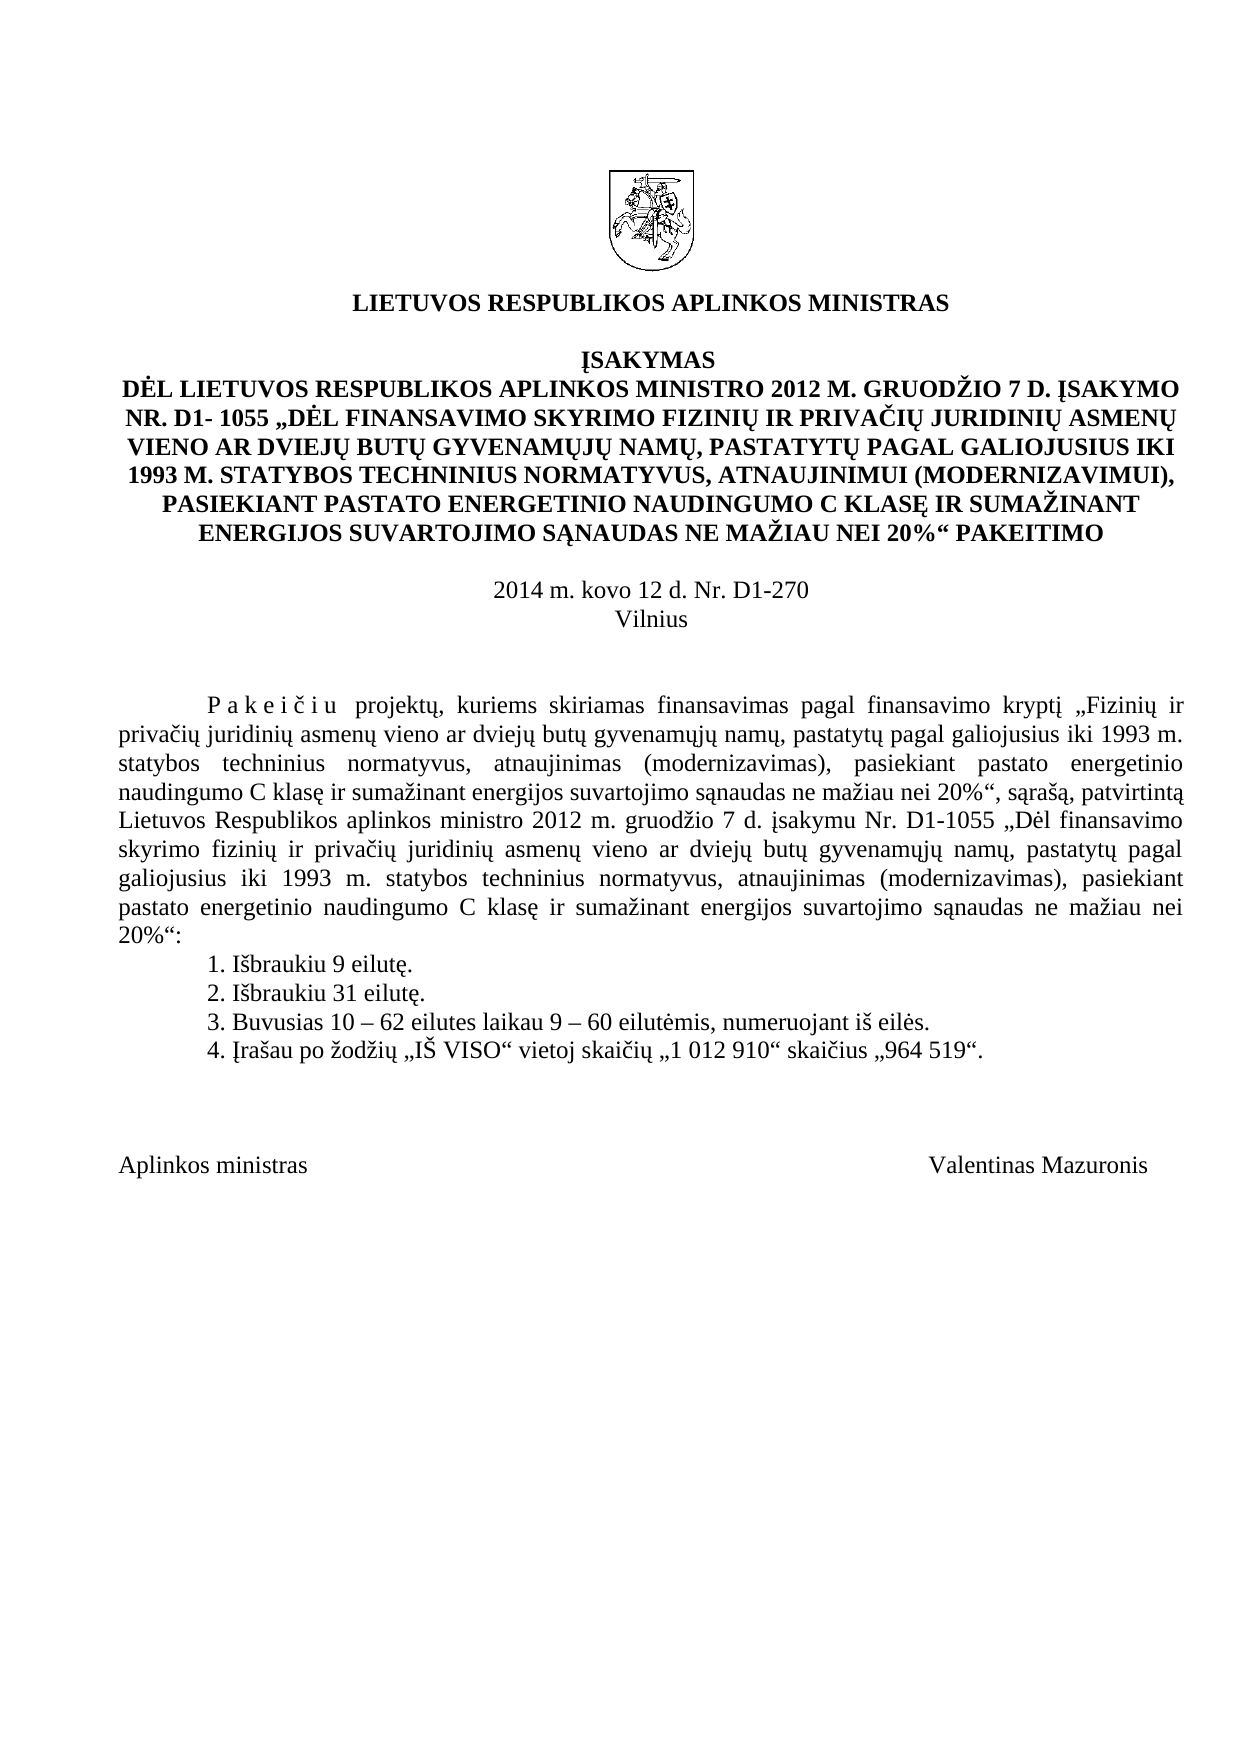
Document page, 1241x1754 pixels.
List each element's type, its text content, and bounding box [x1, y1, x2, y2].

text DĖL LIETUVOS RESPUBLIKOS APLINKOS MINISTRO 2012 M. GRUODŽIO 7 D. ĮSAKYMO NR. D1- 1055 „DĖL FINANSAVIMO SKYRIMO FIZINIŲ IR PRIVAČIŲ JURIDINIŲ ASMENŲ VIENO AR DVIEJŲ BUTŲ GYVENAMŲJŲ NAMŲ, PASTATYTŲ PAGAL GALIOJUSIUS IKI 1993 M. STATYBOS TECHNINIUS NORMATYVUS, ATNAUJINIMUI (MODERNIZAVIMUI), PASIEKIANT PASTATO ENERGETINIO NAUDINGUMO C KLASĘ IR SUMAŽINANT ENERGIJOS SUVARTOJIMO SĄNAUDAS NE MAŽIAU NEI 20%“ PAKEITIMO [118, 374, 1184, 547]
text ĮSAKYMAS [118, 346, 1184, 374]
text LIETUVOS RESPUBLIKOS APLINKOS MINISTRAS [118, 288, 1184, 317]
text 2014 m. kovo 12 d. Nr. D1-270 [118, 576, 1184, 604]
text Pakeičiu projektų, kuriems skiriamas finansavimas pagal finansavimo kryptį „Fizinių ir privačių juridinių asmenų vieno ar dviejų butų gyvenamųjų namų, pastatytų pagal galiojusius iki 1993 m. statybos techninius normatyvus, atnaujinimas (modernizavimas), pasiekiant pastato energetinio naudingumo C klasę ir sumažinant energijos suvartojimo sąnaudas ne mažiau nei 20%“, sąrašą, patvirtintą Lietuvos Respublikos aplinkos ministro 2012 m. gruodžio 7 d. įsakymu Nr. D1-1055 „Dėl finansavimo skyrimo fizinių ir privačių juridinių asmenų vieno ar dviejų butų gyvenamųjų namų, pastatytų pagal galiojusius iki 1993 m. statybos techninius normatyvus, atnaujinimas (modernizavimas), pasiekiant pastato energetinio naudingumo C klasę ir sumažinant energijos suvartojimo sąnaudas ne mažiau nei 20%“: [118, 691, 1184, 949]
text Vilnius [118, 604, 1184, 633]
text 1. Išbraukiu 9 eilutę. [118, 949, 1184, 978]
text Aplinkos ministras Valentinas Mazuronis [118, 1151, 1184, 1179]
text 4. Įrašau po žodžių „IŠ VISO“ vietoj skaičių „1 012 910“ skaičius „964 519“. [118, 1036, 1184, 1064]
text 2. Išbraukiu 31 eilutę. [118, 978, 1184, 1007]
text 3. Buvusias 10 – 62 eilutes laikau 9 – 60 eilutėmis, numeruojant iš eilės. [118, 1007, 1184, 1036]
